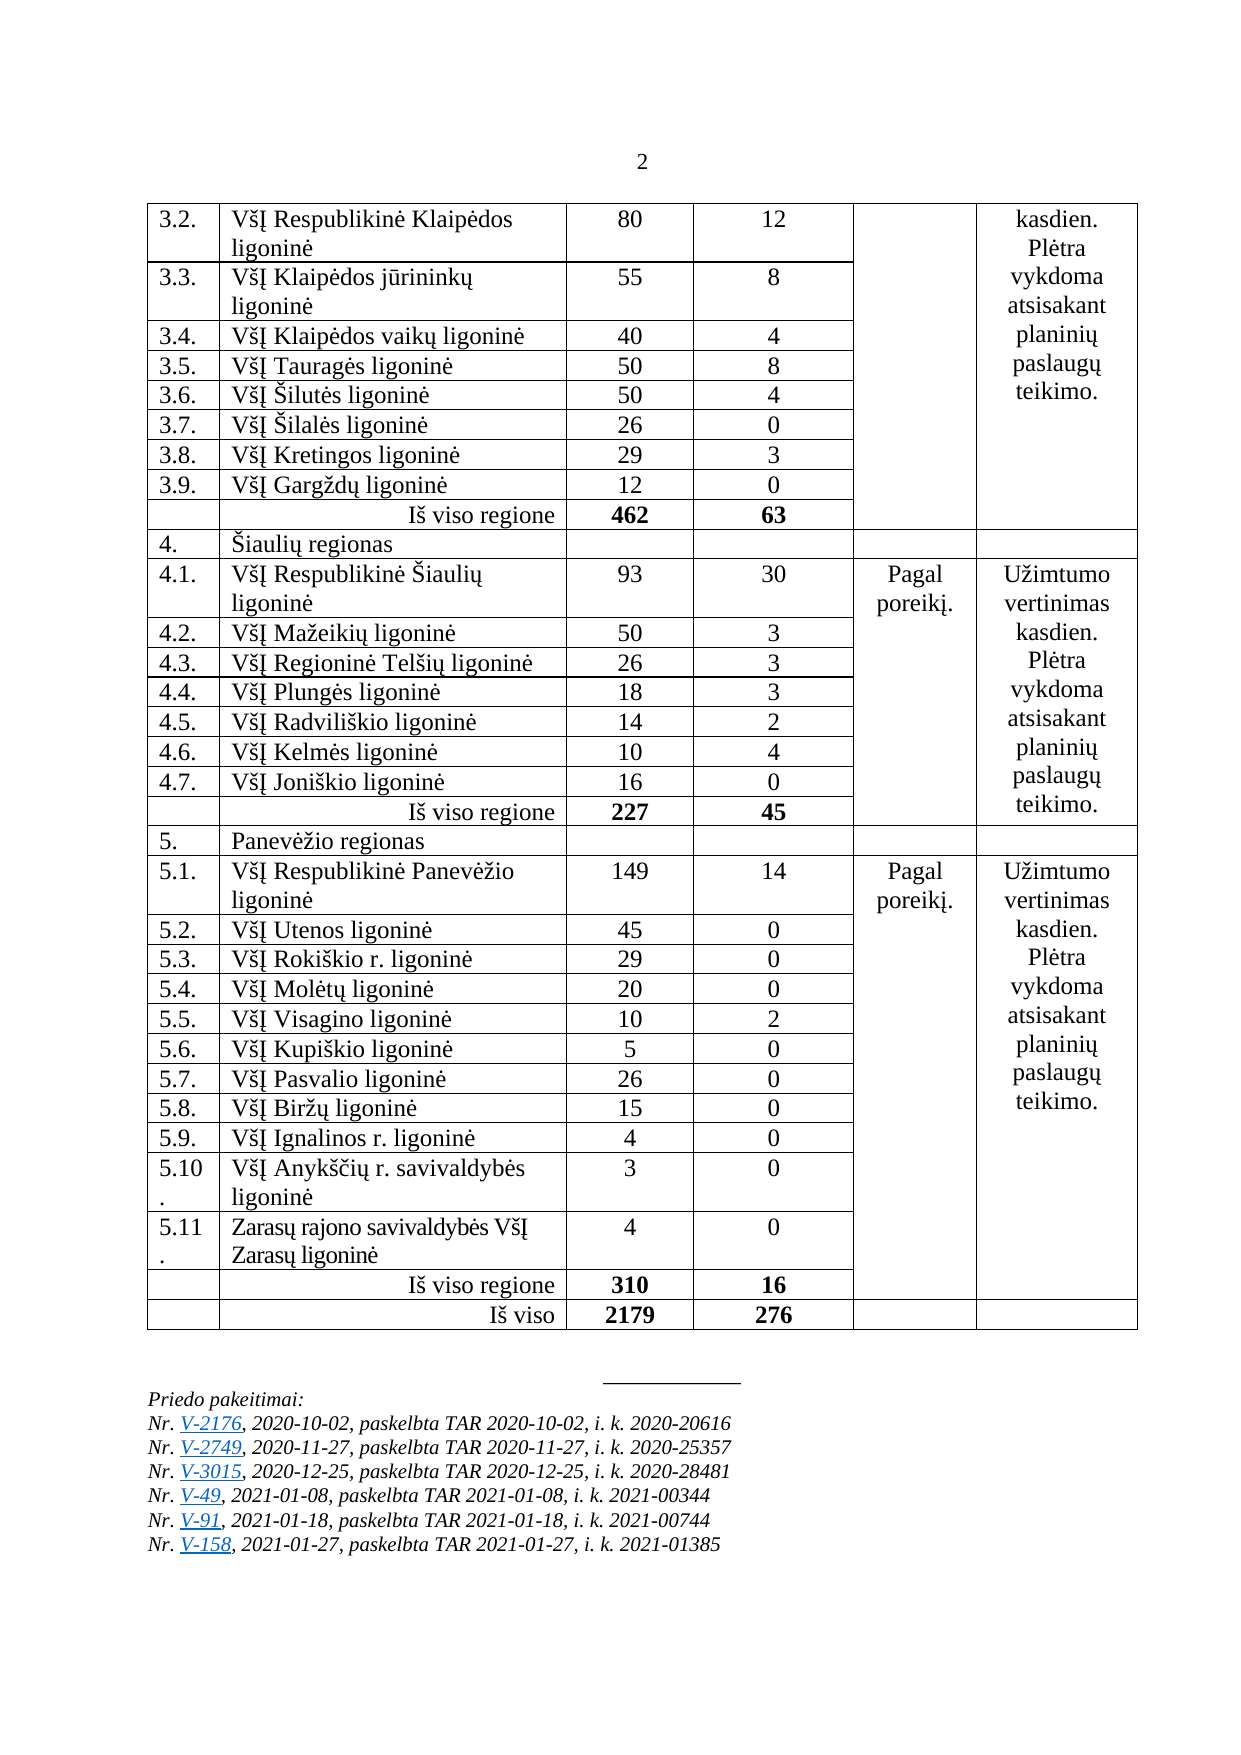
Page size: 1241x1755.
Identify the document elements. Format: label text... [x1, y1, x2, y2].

table_cell 50 [567, 351, 693, 379]
table_cell 16 [694, 1270, 853, 1299]
table_cell 4.5. [148, 707, 219, 736]
table_cell 4 [694, 321, 853, 350]
table_cell 18 [567, 678, 693, 706]
table_cell VšĮ Utenos ligoninė [220, 915, 566, 943]
table_cell VšĮ Radviliškio ligoninė [220, 707, 566, 736]
table_cell 8 [694, 263, 853, 320]
table_cell VšĮ Respublikinė Klaipėdos ligoninė [220, 204, 566, 261]
table_cell [977, 1300, 1137, 1329]
table_cell 5.9. [148, 1123, 219, 1152]
table_cell [854, 204, 976, 528]
table_cell Iš viso [220, 1300, 566, 1329]
table_cell 45 [694, 797, 853, 825]
table_cell 4.3. [148, 648, 219, 676]
table_cell 4 [694, 737, 853, 766]
table_cell 3.7. [148, 410, 219, 439]
table_cell VšĮ Joniškio ligoninė [220, 767, 566, 796]
table_cell 2 [694, 707, 853, 736]
table_cell [567, 826, 693, 855]
table_cell 10 [567, 737, 693, 766]
table_cell [694, 826, 853, 855]
table_cell 5.4. [148, 974, 219, 1003]
table_cell 29 [567, 440, 693, 469]
table_cell 3.6. [148, 381, 219, 409]
text Nr. V-2749, 2020-11-27, paskelbta TAR 2020-11-27, i. k. 2020-25357 [148, 1435, 1137, 1459]
table_cell [148, 500, 219, 528]
table_cell VšĮ Šilutės ligoninė [220, 381, 566, 409]
table_cell VšĮ Respublikinė Šiaulių ligoninė [220, 559, 566, 617]
table_cell 26 [567, 410, 693, 439]
table_cell 5.2. [148, 915, 219, 943]
table_cell 4 [567, 1123, 693, 1152]
table_cell VšĮ Klaipėdos vaikų ligoninė [220, 321, 566, 350]
table_cell 0 [694, 974, 853, 1003]
table_cell Zarasų rajono savivaldybės VšĮ Zarasų ligoninė [220, 1212, 566, 1269]
table_cell VšĮ Tauragės ligoninė [220, 351, 566, 379]
table_cell 4.4. [148, 678, 219, 706]
table_cell 45 [567, 915, 693, 943]
table_cell [977, 826, 1137, 855]
table_cell 14 [567, 707, 693, 736]
table_cell 4.2. [148, 618, 219, 647]
table_cell VšĮ Ignalinos r. ligoninė [220, 1123, 566, 1152]
table_cell 3.2. [148, 204, 219, 261]
table_cell Iš viso regione [220, 1270, 566, 1299]
table_cell 29 [567, 945, 693, 973]
table_cell 50 [567, 618, 693, 647]
table_cell Šiaulių regionas [220, 530, 566, 558]
table_cell [694, 530, 853, 558]
table_cell 4.1. [148, 559, 219, 617]
table_cell VšĮ Gargždų ligoninė [220, 470, 566, 499]
table_cell 276 [694, 1300, 853, 1329]
table_cell 2179 [567, 1300, 693, 1329]
text Nr. V-3015, 2020-12-25, paskelbta TAR 2020-12-25, i. k. 2020-28481 [148, 1459, 1137, 1483]
table_cell 5.7. [148, 1064, 219, 1092]
text ___________ [207, 1358, 1137, 1387]
table_cell [977, 530, 1137, 558]
table_cell 40 [567, 321, 693, 350]
table_cell Panevėžio regionas [220, 826, 566, 855]
table_cell 5.10. [148, 1153, 219, 1211]
table_cell VšĮ Visagino ligoninė [220, 1004, 566, 1033]
table_cell 93 [567, 559, 693, 617]
table_cell 5.6. [148, 1034, 219, 1063]
table_cell 5.1. [148, 856, 219, 914]
table_cell 0 [694, 410, 853, 439]
table_cell 5.8. [148, 1094, 219, 1122]
table_cell 63 [694, 500, 853, 528]
table_cell 3 [694, 618, 853, 647]
table_cell 0 [694, 1064, 853, 1092]
table_cell 0 [694, 945, 853, 973]
table_cell 10 [567, 1004, 693, 1033]
table_cell 4. [148, 530, 219, 558]
table_cell VšĮ Biržų ligoninė [220, 1094, 566, 1122]
table_cell 149 [567, 856, 693, 914]
table_cell 5.5. [148, 1004, 219, 1033]
table_cell [148, 797, 219, 825]
table_cell 30 [694, 559, 853, 617]
table_cell 26 [567, 1064, 693, 1092]
table_cell 50 [567, 381, 693, 409]
table_cell VšĮ Klaipėdos jūrininkų ligoninė [220, 263, 566, 320]
table_cell 4.6. [148, 737, 219, 766]
table_cell 3 [694, 440, 853, 469]
table_cell VšĮ Mažeikių ligoninė [220, 618, 566, 647]
table_cell [148, 1300, 219, 1329]
table_cell 3.4. [148, 321, 219, 350]
table_cell VšĮ Šilalės ligoninė [220, 410, 566, 439]
table_cell VšĮ Respublikinė Panevėžio ligoninė [220, 856, 566, 914]
table_cell 12 [567, 470, 693, 499]
table_cell VšĮ Kretingos ligoninė [220, 440, 566, 469]
table_cell 0 [694, 1153, 853, 1211]
table_cell VšĮ Rokiškio r. ligoninė [220, 945, 566, 973]
table_cell 462 [567, 500, 693, 528]
table_cell 0 [694, 1034, 853, 1063]
table_cell VšĮ Kelmės ligoninė [220, 737, 566, 766]
table_cell [148, 1270, 219, 1299]
table_cell 3 [567, 1153, 693, 1211]
table_cell 4.7. [148, 767, 219, 796]
table_cell 16 [567, 767, 693, 796]
table_cell 0 [694, 767, 853, 796]
table_cell 3 [694, 678, 853, 706]
table_cell 26 [567, 648, 693, 676]
table_cell 12 [694, 204, 853, 261]
table_cell 5. [148, 826, 219, 855]
table_cell 0 [694, 915, 853, 943]
table_cell Iš viso regione [220, 797, 566, 825]
table_cell VšĮ Regioninė Telšių ligoninė [220, 648, 566, 676]
table_cell 0 [694, 1094, 853, 1122]
table_cell VšĮ Anykščių r. savivaldybės ligoninė [220, 1153, 566, 1211]
table_cell 3.9. [148, 470, 219, 499]
table_cell Iš viso regione [220, 500, 566, 528]
table_cell kasdien. Plėtra vykdoma atsisakant planinių paslaugų teikimo. [977, 204, 1137, 528]
table_cell Pagal poreikį. [854, 856, 976, 1299]
table_cell Pagal poreikį. [854, 559, 976, 825]
table_cell 3.8. [148, 440, 219, 469]
table_cell 15 [567, 1094, 693, 1122]
table_cell 5.3. [148, 945, 219, 973]
table_cell 5.11. [148, 1212, 219, 1269]
table_cell 5 [567, 1034, 693, 1063]
text Priedo pakeitimai: [148, 1387, 1137, 1411]
table_cell 2 [694, 1004, 853, 1033]
table_cell VšĮ Pasvalio ligoninė [220, 1064, 566, 1092]
text Nr. V-2176, 2020-10-02, paskelbta TAR 2020-10-02, i. k. 2020-20616 [148, 1411, 1137, 1435]
table_cell 0 [694, 1212, 853, 1269]
table_cell [854, 1300, 976, 1329]
table_cell 227 [567, 797, 693, 825]
table_cell 14 [694, 856, 853, 914]
table_cell 3 [694, 648, 853, 676]
table_cell 3.5. [148, 351, 219, 379]
table_cell [854, 826, 976, 855]
table_cell 3.3. [148, 263, 219, 320]
table_cell VšĮ Plungės ligoninė [220, 678, 566, 706]
table_cell 0 [694, 1123, 853, 1152]
table_cell [854, 530, 976, 558]
text Nr. V-158, 2021-01-27, paskelbta TAR 2021-01-27, i. k. 2021-01385 [148, 1532, 1137, 1556]
table_cell [567, 530, 693, 558]
table_cell 80 [567, 204, 693, 261]
table_cell 20 [567, 974, 693, 1003]
text Nr. V-49, 2021-01-08, paskelbta TAR 2021-01-08, i. k. 2021-00344 [148, 1483, 1137, 1507]
text Nr. V-91, 2021-01-18, paskelbta TAR 2021-01-18, i. k. 2021-00744 [148, 1507, 1137, 1532]
table_cell Užimtumo vertinimas kasdien. Plėtra vykdoma atsisakant planinių paslaugų teikimo. [977, 559, 1137, 825]
table_cell 8 [694, 351, 853, 379]
table_cell 0 [694, 470, 853, 499]
table_cell VšĮ Molėtų ligoninė [220, 974, 566, 1003]
table_cell 4 [567, 1212, 693, 1269]
table_cell VšĮ Kupiškio ligoninė [220, 1034, 566, 1063]
table_cell 55 [567, 263, 693, 320]
table_cell 4 [694, 381, 853, 409]
table_cell Užimtumo vertinimas kasdien. Plėtra vykdoma atsisakant planinių paslaugų teikimo. [977, 856, 1137, 1299]
table_cell 310 [567, 1270, 693, 1299]
